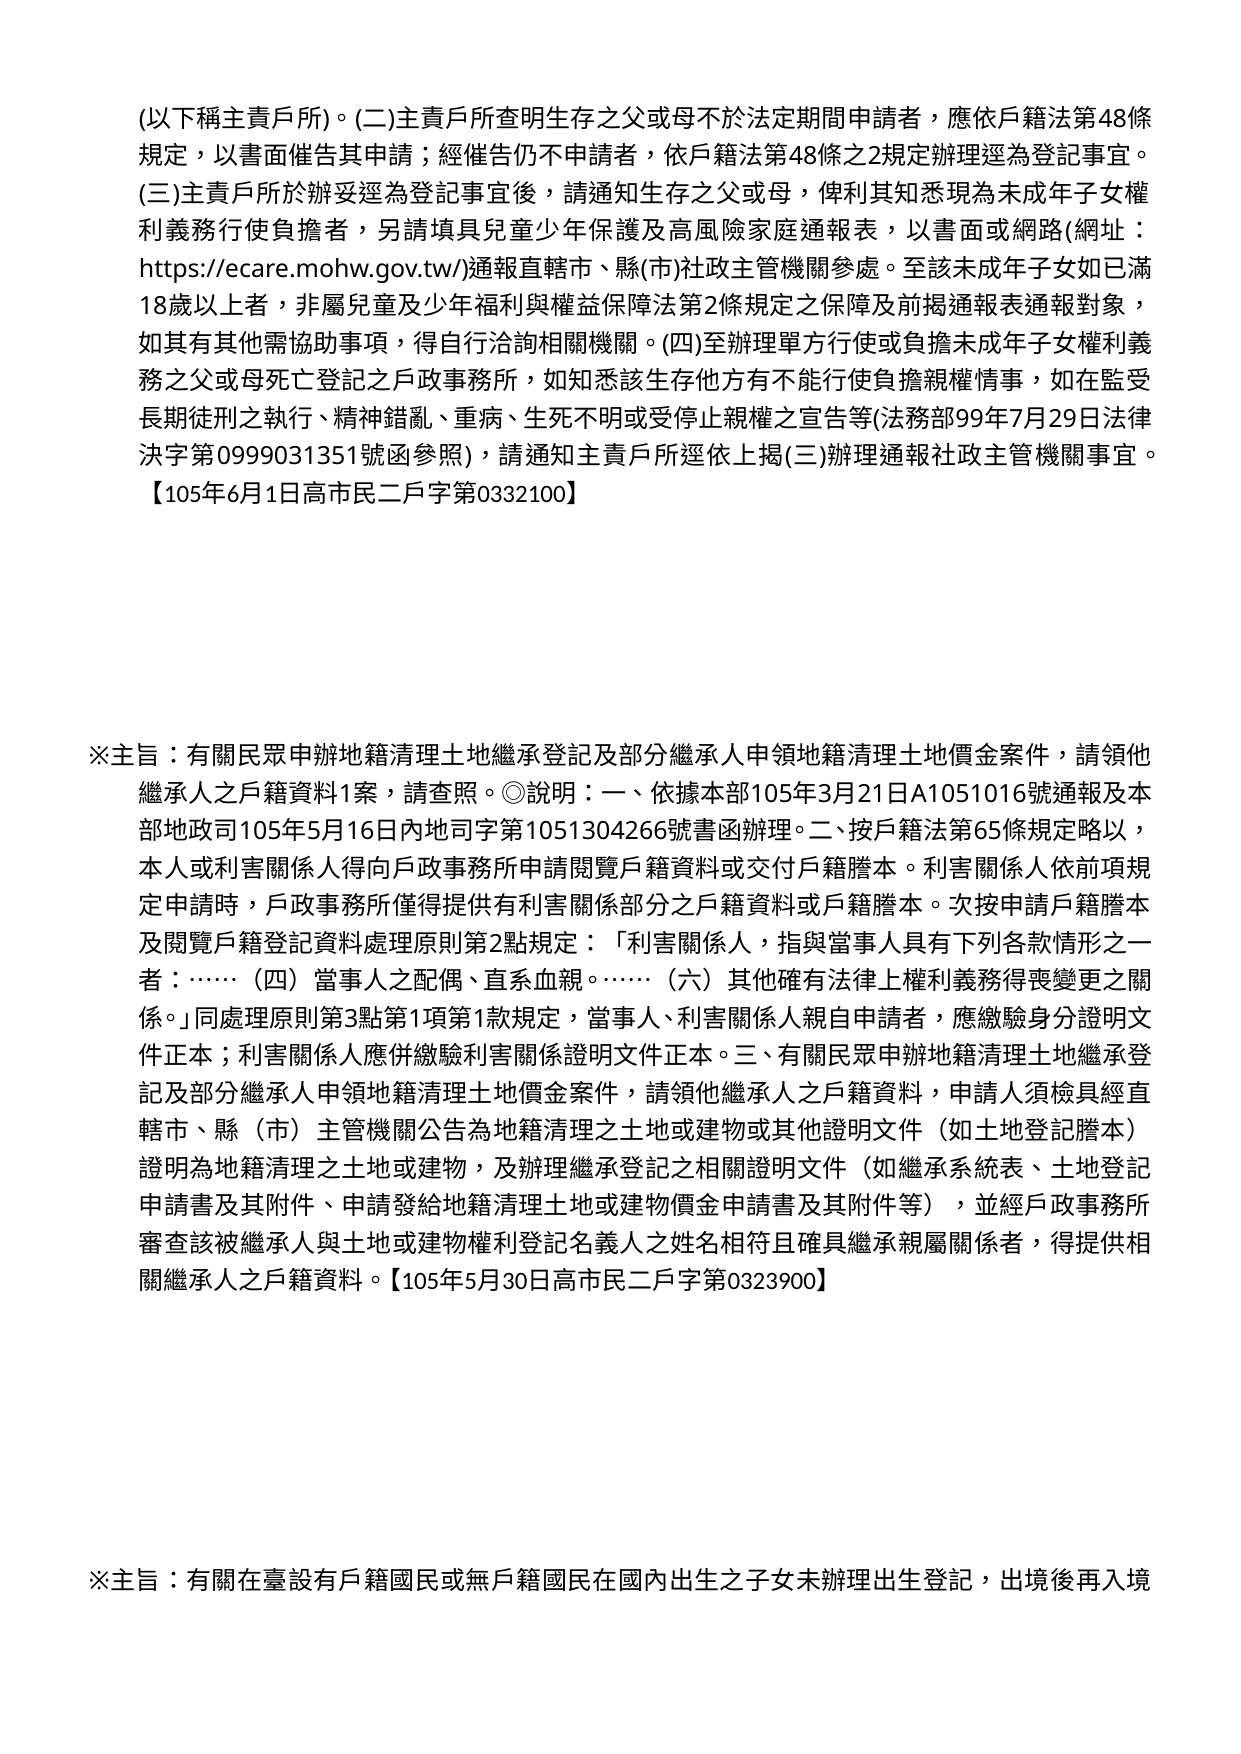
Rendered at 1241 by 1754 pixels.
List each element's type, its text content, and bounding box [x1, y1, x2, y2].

text ※主旨：有關戶政事務所於辦理單方行使或負擔未成年子女權利義務之父或母死亡登記時，一併通知生存他方及依戶籍法相關規定辦理催告、逕為登記事宜後，通報社政機關之作業程序1案，請查照。◎說明：一、依據本部105年4月25日台內戶字第1051251317號函及105年5月4日戶役政資訊系統電腦化作業通報A1051024號通報賡續辦理。二、本部前以上揭函，請戶政事務所辦理旨揭事項，惟為明確各戶政事務所權責及辦理流程，爰請各地方政府表示意見，經彙整後，半數以上地方政府均贊同本部研處作法，另參酌部分地方政府其他建議後，修正如下，請依下列作業程序辦理：(一)由辦理單方行使或負擔未成年子女權利義務之父或母死亡登記之戶政事務所，一併通知生存之他方，請其應於法定期間內(以戶政事務所辦妥死亡登記日起算30日內)辦理該未成年子女權利義務行使負擔登記，並副知未成年子女戶籍地戶政事務所(以下稱主責戶所)。(二)主責戶所查明生存之父或母不於法定期間申請者，應依戶籍法第48條規定，以書面催告其申請；經催告仍不申請者，依戶籍法第48條之2規定辦理逕為登記事宜。(三)主責戶所於辦妥逕為登記事宜後，請通知生存之父或母，俾利其知悉現為未成年子女權利義務行使負擔者，另請填具兒童少年保護及高風險家庭通報表，以書面或網路(網址：https://ecare.mohw.gov.tw/)通報直轄市、縣(市)社政主管機關參處。至該未成年子女如已滿18歲以上者，非屬兒童及少年福利與權益保障法第2條規定之保障及前揭通報表通報對象，如其有其他需協助事項，得自行洽詢相關機關。(四)至辦理單方行使或負擔未成年子女權利義務之父或母死亡登記之戶政事務所，如知悉該生存他方有不能行使負擔親權情事，如在監受長期徒刑之執行、精神錯亂、重病、生死不明或受停止親權之宣告等(法務部99年7月29日法律決字第0999031351號函參照)，請通知主責戶所逕依上揭(三)辦理通報社政主管機關事宜。【105年6月1日高市民二戶字第0332100】 [89, 97, 1152, 510]
text ※主旨：有關民眾申辦地籍清理土地繼承登記及部分繼承人申領地籍清理土地價金案件，請領他繼承人之戶籍資料1案，請查照。◎說明：一、依據本部105年3月21日A1051016號通報及本部地政司105年5月16日內地司字第1051304266號書函辦理。二、按戶籍法第65條規定略以，本人或利害關係人得向戶政事務所申請閱覽戶籍資料或交付戶籍謄本。利害關係人依前項規定申請時，戶政事務所僅得提供有利害關係部分之戶籍資料或戶籍謄本。次按申請戶籍謄本及閱覽戶籍登記資料處理原則第2點規定：「利害關係人，指與當事人具有下列各款情形之一者：……（四）當事人之配偶、直系血親。……（六）其他確有法律上權利義務得喪變更之關係。」同處理原則第3點第1項第1款規定，當事人、利害關係人親自申請者，應繳驗身分證明文件正本；利害關係人應併繳驗利害關係證明文件正本。三、有關民眾申辦地籍清理土地繼承登記及部分繼承人申領地籍清理土地價金案件，請領他繼承人之戶籍資料，申請人須檢具經直轄市、縣（市）主管機關公告為地籍清理之土地或建物或其他證明文件（如土地登記謄本）證明為地籍清理之土地或建物，及辦理繼承登記之相關證明文件（如繼承系統表、土地登記申請書及其附件、申請發給地籍清理土地或建物價金申請書及其附件等），並經戶政事務所審查該被繼承人與土地或建物權利登記名義人之姓名相符且確具繼承親屬關係者，得提供相關繼承人之戶籍資料。【105年5月30日高市民二戶字第0323900】 [89, 735, 1152, 1297]
